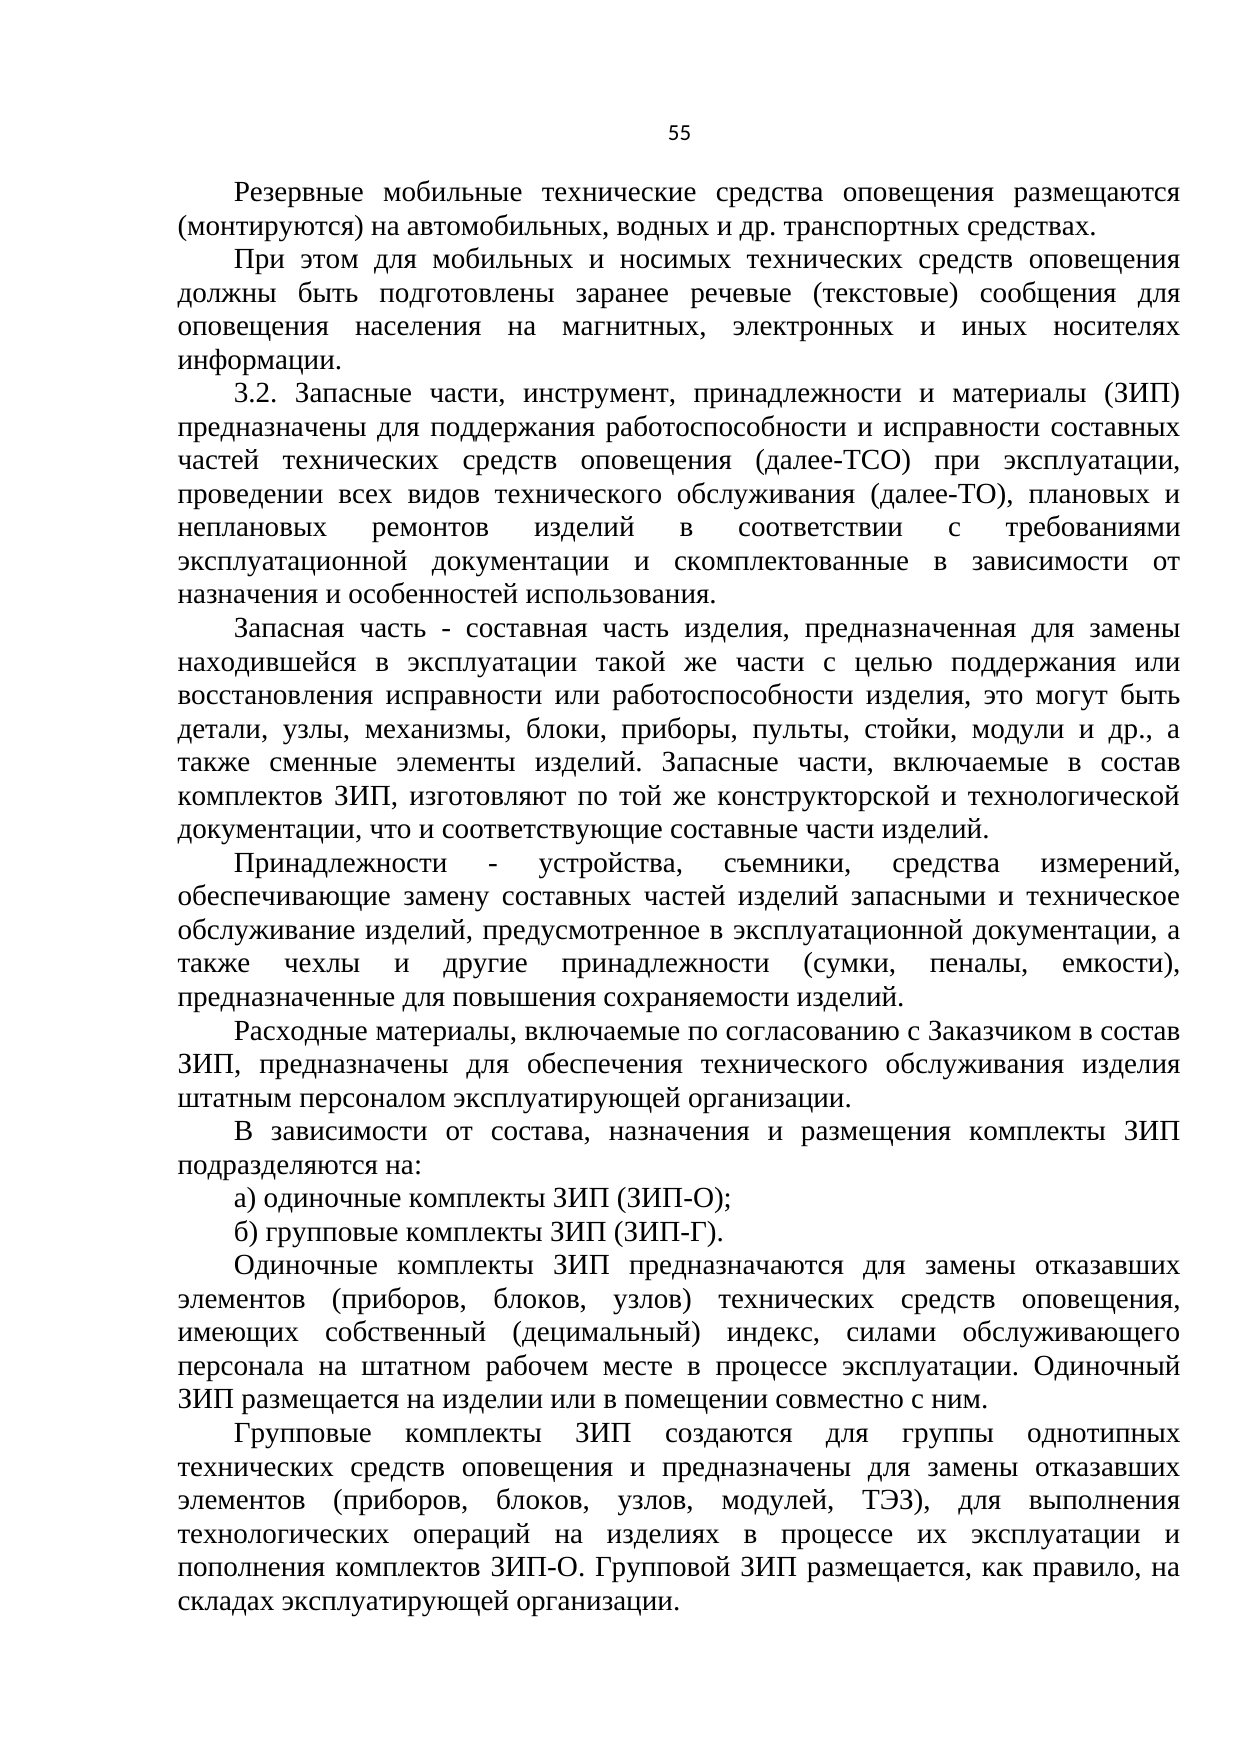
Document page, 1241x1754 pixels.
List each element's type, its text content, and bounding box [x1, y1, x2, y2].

text а) одиночные комплекты ЗИП (ЗИП-О); [177, 1180, 1181, 1214]
text Принадлежности - устройства, съемники, средства измерений, обеспечивающие замену составных частей изделий запасными и техническое обслуживание изделий, предусмотренное в эксплуатационной документации, а также чехлы и другие принадлежности (сумки, пеналы, емкости), предназначенные для повышения сохраняемости изделий. [177, 845, 1181, 1013]
text При этом для мобильных и носимых технических средств оповещения должны быть подготовлены заранее речевые (текстовые) сообщения для оповещения населения на магнитных, электронных и иных носителях информации. [177, 241, 1181, 375]
text Групповые комплекты ЗИП создаются для группы однотипных технических средств оповещения и предназначены для замены отказавших элементов (приборов, блоков, узлов, модулей, ТЭЗ), для выполнения технологических операций на изделиях в процессе их эксплуатации и пополнения комплектов ЗИП-О. Групповой ЗИП размещается, как правило, на складах эксплуатирующей организации. [177, 1415, 1181, 1616]
text б) групповые комплекты ЗИП (ЗИП-Г). [177, 1214, 1181, 1247]
text Расходные материалы, включаемые по согласованию с Заказчиком в состав ЗИП, предназначены для обеспечения технического обслуживания изделия штатным персоналом эксплуатирующей организации. [177, 1013, 1181, 1113]
text Запасная часть - составная часть изделия, предназначенная для замены находившейся в эксплуатации такой же части с целью поддержания или восстановления исправности или работоспособности изделия, это могут быть детали, узлы, механизмы, блоки, приборы, пульты, стойки, модули и др., а также сменные элементы изделий. Запасные части, включаемые в состав комплектов ЗИП, изготовляют по той же конструкторской и технологической документации, что и соответствующие составные части изделий. [177, 610, 1181, 845]
text Резервные мобильные технические средства оповещения размещаются (монтируются) на автомобильных, водных и др. транспортных средствах. [177, 174, 1181, 241]
text Одиночные комплекты ЗИП предназначаются для замены отказавших элементов (приборов, блоков, узлов) технических средств оповещения, имеющих собственный (децимальный) индекс, силами обслуживающего персонала на штатном рабочем месте в процессе эксплуатации. Одиночный ЗИП размещается на изделии или в помещении совместно с ним. [177, 1247, 1181, 1415]
text В зависимости от состава, назначения и размещения комплекты ЗИП подразделяются на: [177, 1113, 1181, 1180]
text 3.2. Запасные части, инструмент, принадлежности и материалы (ЗИП) предназначены для поддержания работоспособности и исправности составных частей технических средств оповещения (далее-ТСО) при эксплуатации, проведении всех видов технического обслуживания (далее-ТО), плановых и неплановых ремонтов изделий в соответствии с требованиями эксплуатационной документации и скомплектованные в зависимости от назначения и особенностей использования. [177, 375, 1181, 610]
